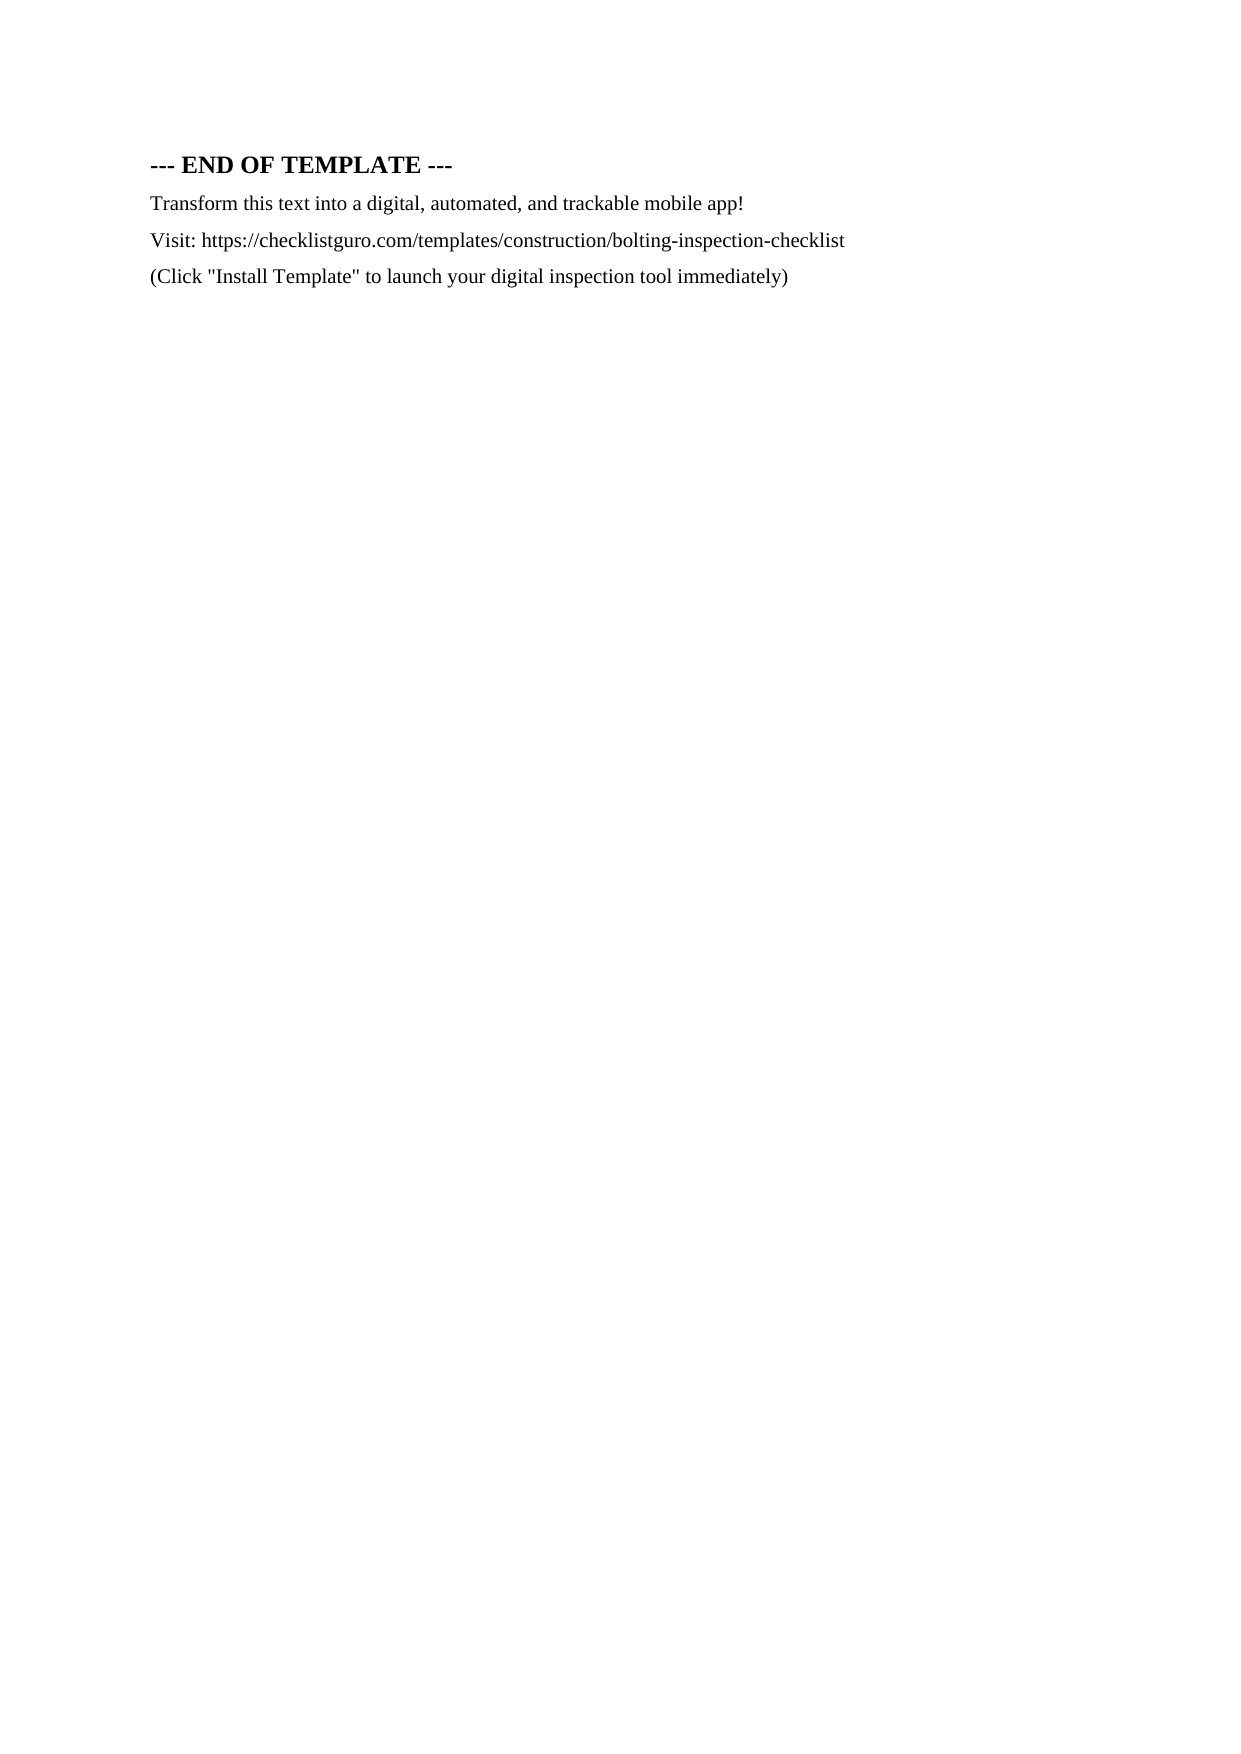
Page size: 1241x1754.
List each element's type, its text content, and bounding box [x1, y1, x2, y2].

text (Click "Install Template" to launch your digital inspection tool immediately) [150, 264, 1090, 288]
text --- END OF TEMPLATE --- [150, 150, 1090, 179]
text Visit: https://checklistguro.com/templates/construction/bolting-inspection-checklist [150, 228, 1090, 252]
text Transform this text into a digital, automated, and trackable mobile app! [150, 191, 1090, 215]
